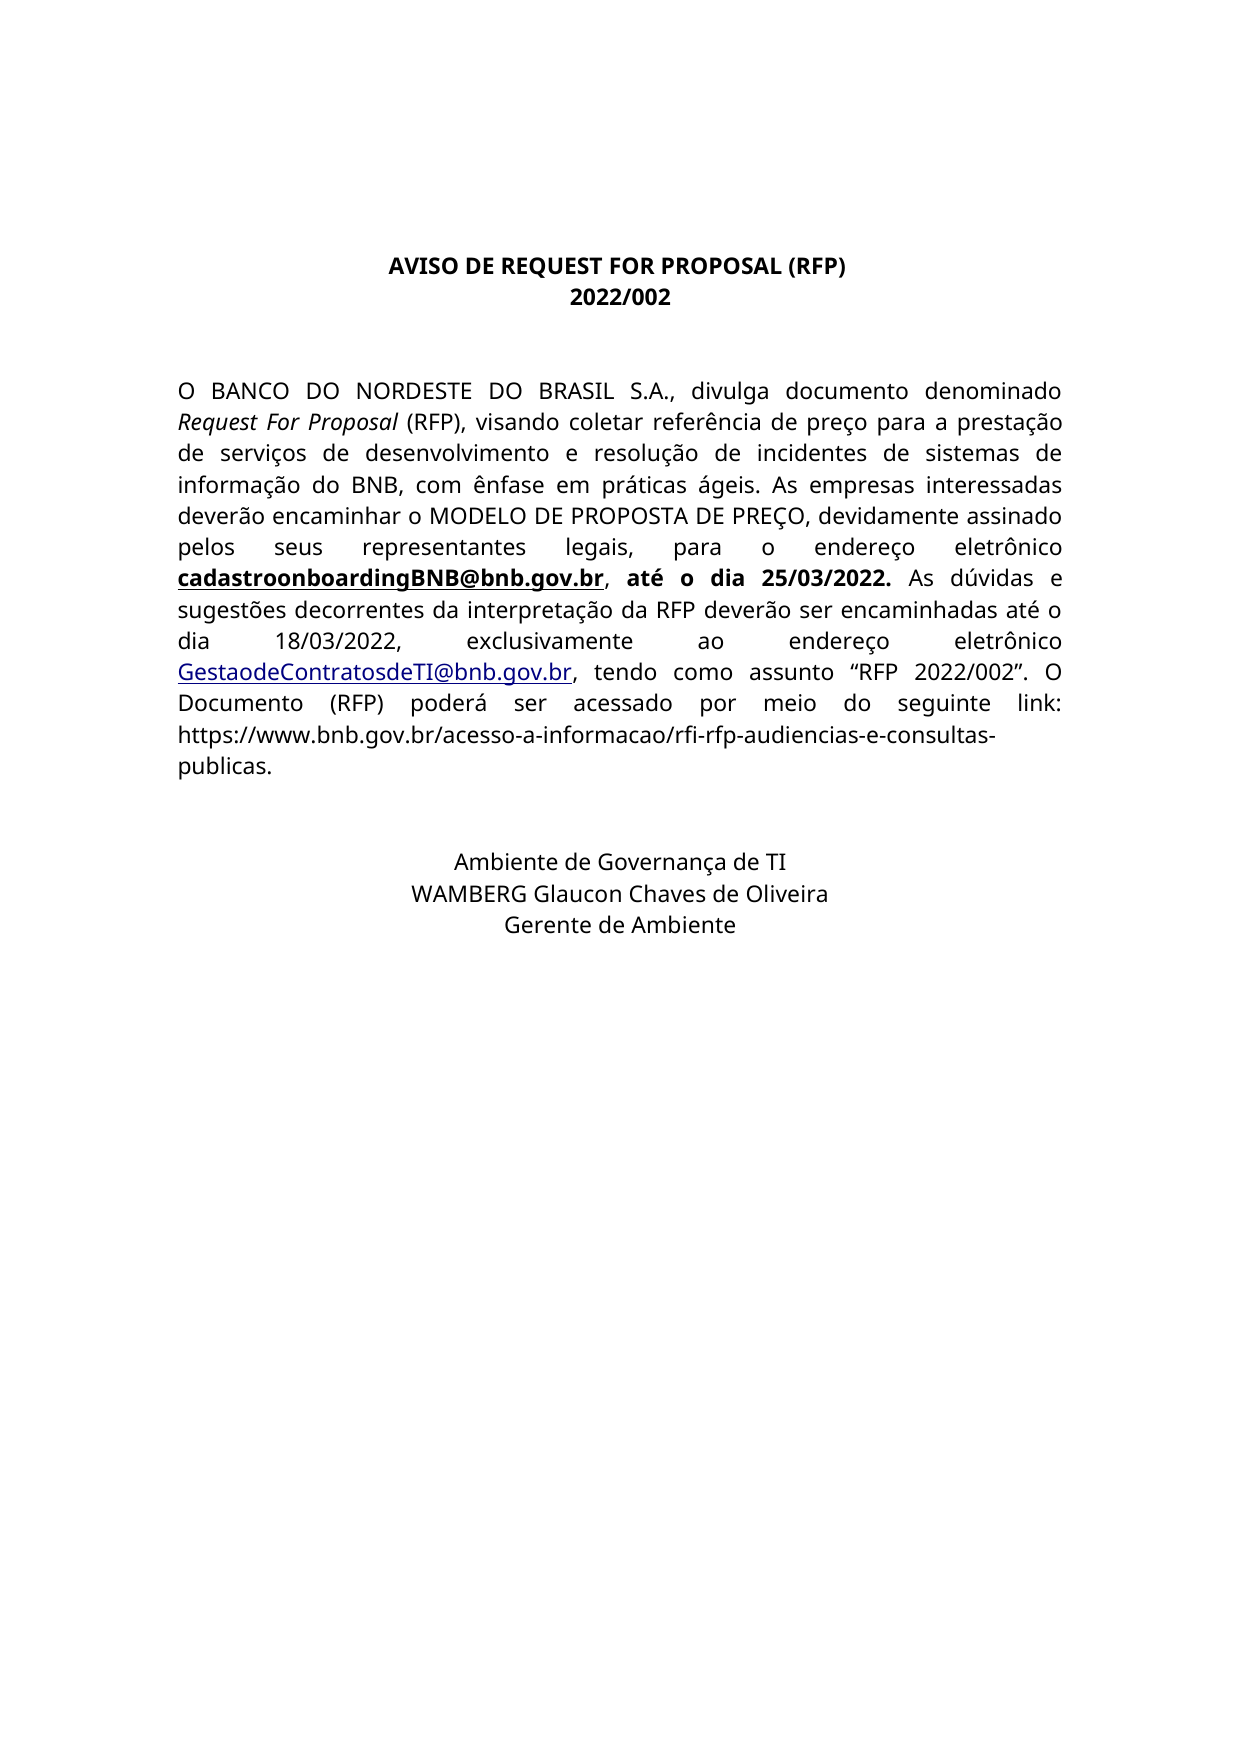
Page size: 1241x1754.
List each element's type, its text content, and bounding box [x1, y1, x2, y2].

text WAMBERG Glaucon Chaves de Oliveira [177, 878, 1063, 909]
text AVISO DE REQUEST FOR PROPOSAL (RFP) [177, 250, 1063, 281]
text Gerente de Ambiente [177, 909, 1063, 940]
list O BANCO DO NORDESTE DO BRASIL S.A., divulga documento denominado Request For Proposal (RFP), visando coletar referência de preço para a prestação de serviços de desenvolvimento e resolução de incidentes de sistemas de informação do BNB, com ênfase em práticas ágeis. As empresas interessadas deverão encaminhar o MODELO DE PROPOSTA DE PREÇO, devidamente assinado pelos seus representantes legais, para o endereço eletrônico cadastroonboardingBNB@bnb.gov.br, até o dia 25/03/2022. As dúvidas e sugestões decorrentes da interpretação da RFP deverão ser encaminhadas até o dia 18/03/2022, exclusivamente ao endereço eletrônico GestaodeContratosdeTI@bnb.gov.br, tendo como assunto “RFP 2022/002”. O Documento (RFP) poderá ser acessado por meio do seguinte link: https://www.bnb.gov.br/acesso-a-informacao/rfi-rfp-audiencias-e-consultas-publicas. [177, 375, 1063, 781]
text Ambiente de Governança de TI [177, 846, 1063, 878]
text 2022/002 [177, 281, 1063, 312]
